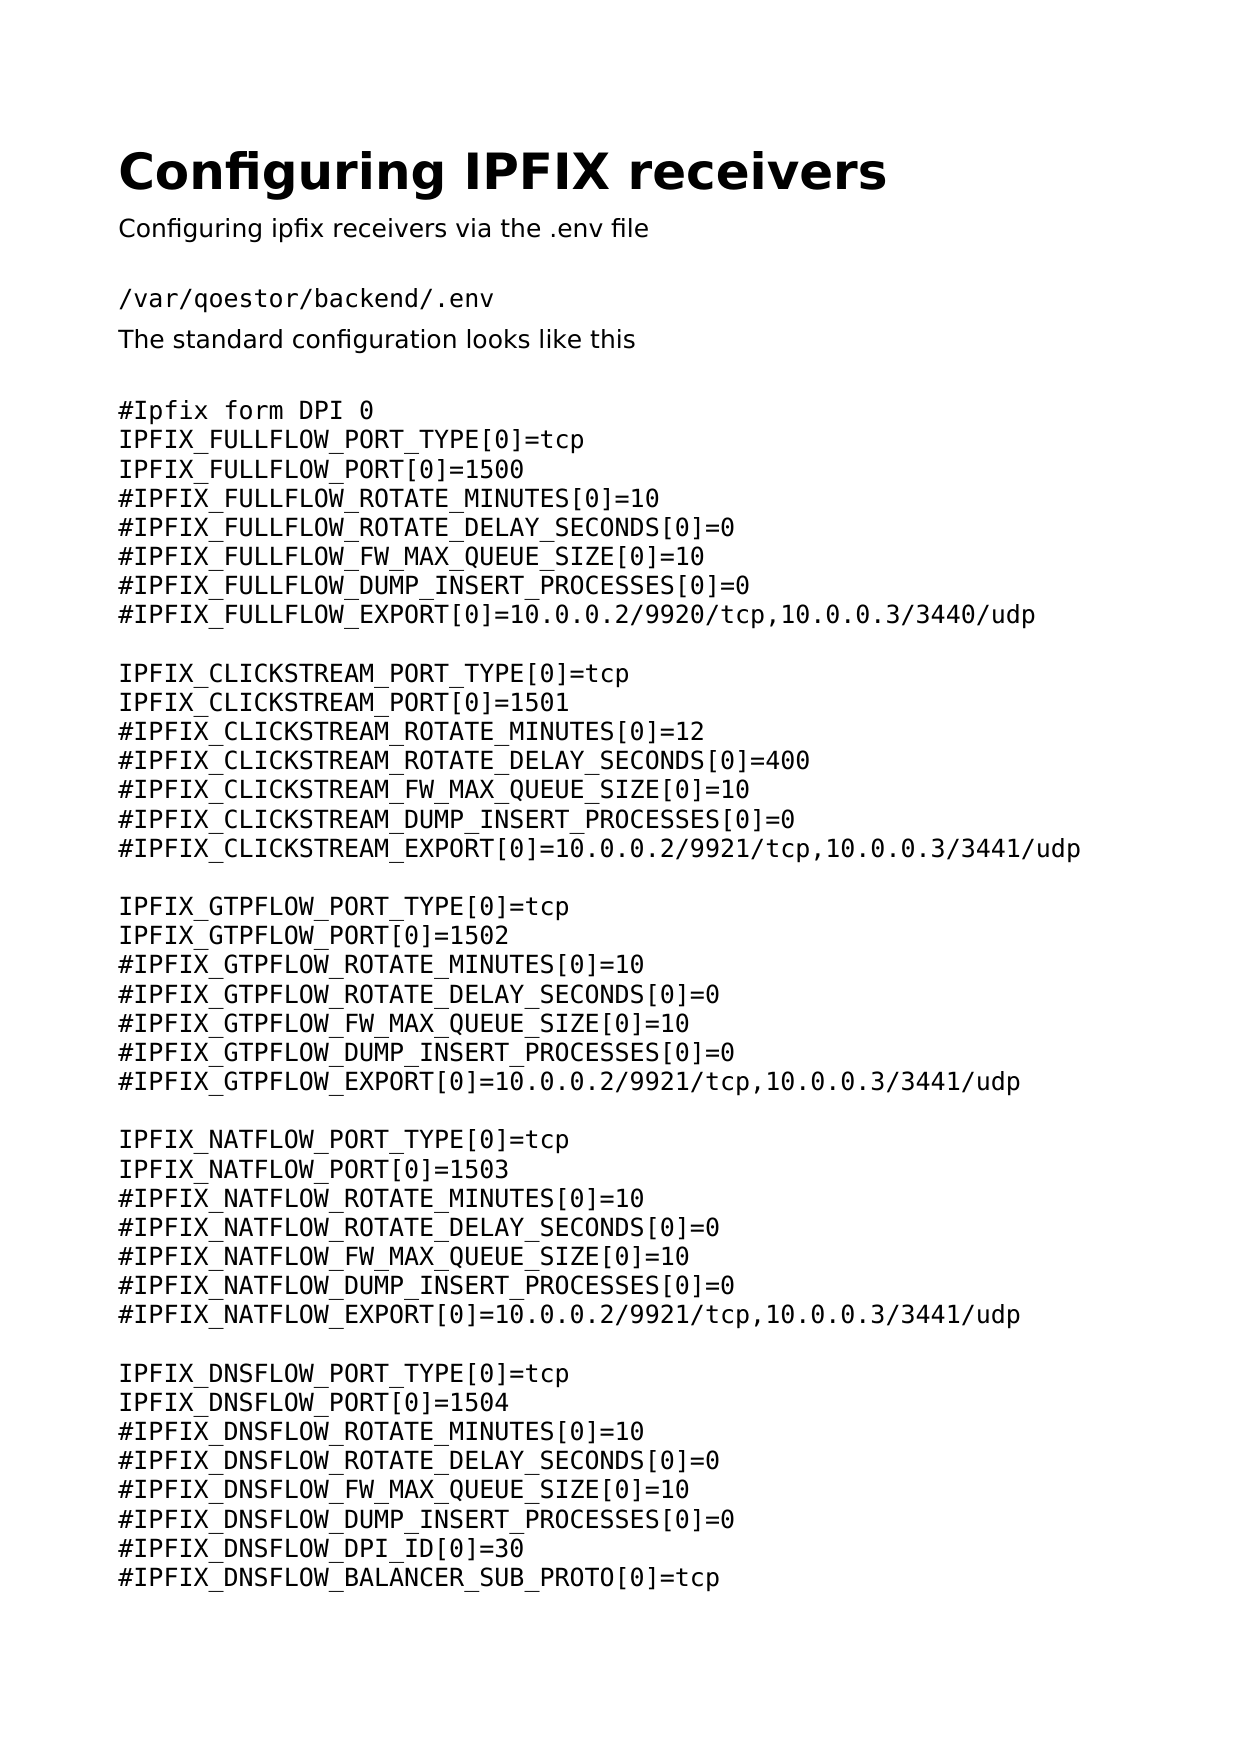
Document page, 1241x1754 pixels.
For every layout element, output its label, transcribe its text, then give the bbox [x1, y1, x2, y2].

text The standard configuration looks like this [118, 326, 1122, 384]
text Configuring ipfix receivers via the .env file [118, 214, 1122, 272]
subtitle Configuring IPFIX receivers [118, 143, 1122, 201]
text #Ipfix form DPI 0 IPFIX_FULLFLOW_PORT_TYPE[0]=tcp IPFIX_FULLFLOW_PORT[0]=1500 #IPFIX_FULLFLOW_ROTATE_MINUTES[0]=10 #IPFIX_FULLFLOW_ROTATE_DELAY_SECONDS[0]=0 #IPFIX_FULLFLOW_FW_MAX_QUEUE_SIZE[0]=10 #IPFIX_FULLFLOW_DUMP_INSERT_PROCESSES[0]=0 #IPFIX_FULLFLOW_EXPORT[0]=10.0.0.2/9920/tcp,10.0.0.3/3440/udp IPFIX_CLICKSTREAM_PORT_TYPE[0]=tcp IPFIX_CLICKSTREAM_PORT[0]=1501 #IPFIX_CLICKSTREAM_ROTATE_MINUTES[0]=12 #IPFIX_CLICKSTREAM_ROTATE_DELAY_SECONDS[0]=400 #IPFIX_CLICKSTREAM_FW_MAX_QUEUE_SIZE[0]=10 #IPFIX_CLICKSTREAM_DUMP_INSERT_PROCESSES[0]=0 #IPFIX_CLICKSTREAM_EXPORT[0]=10.0.0.2/9921/tcp,10.0.0.3/3441/udp IPFIX_GTPFLOW_PORT_TYPE[0]=tcp IPFIX_GTPFLOW_PORT[0]=1502 #IPFIX_GTPFLOW_ROTATE_MINUTES[0]=10 #IPFIX_GTPFLOW_ROTATE_DELAY_SECONDS[0]=0 #IPFIX_GTPFLOW_FW_MAX_QUEUE_SIZE[0]=10 #IPFIX_GTPFLOW_DUMP_INSERT_PROCESSES[0]=0 #IPFIX_GTPFLOW_EXPORT[0]=10.0.0.2/9921/tcp,10.0.0.3/3441/udp IPFIX_NATFLOW_PORT_TYPE[0]=tcp IPFIX_NATFLOW_PORT[0]=1503 #IPFIX_NATFLOW_ROTATE_MINUTES[0]=10 #IPFIX_NATFLOW_ROTATE_DELAY_SECONDS[0]=0 #IPFIX_NATFLOW_FW_MAX_QUEUE_SIZE[0]=10 #IPFIX_NATFLOW_DUMP_INSERT_PROCESSES[0]=0 #IPFIX_NATFLOW_EXPORT[0]=10.0.0.2/9921/tcp,10.0.0.3/3441/udp IPFIX_DNSFLOW_PORT_TYPE[0]=tcp IPFIX_DNSFLOW_PORT[0]=1504 #IPFIX_DNSFLOW_ROTATE_MINUTES[0]=10 #IPFIX_DNSFLOW_ROTATE_DELAY_SECONDS[0]=0 #IPFIX_DNSFLOW_FW_MAX_QUEUE_SIZE[0]=10 #IPFIX_DNSFLOW_DUMP_INSERT_PROCESSES[0]=0 #IPFIX_DNSFLOW_DPI_ID[0]=30 #IPFIX_DNSFLOW_BALANCER_SUB_PROTO[0]=tcp [118, 396, 1122, 1621]
text /var/qoestor/backend/.env [118, 285, 1122, 314]
